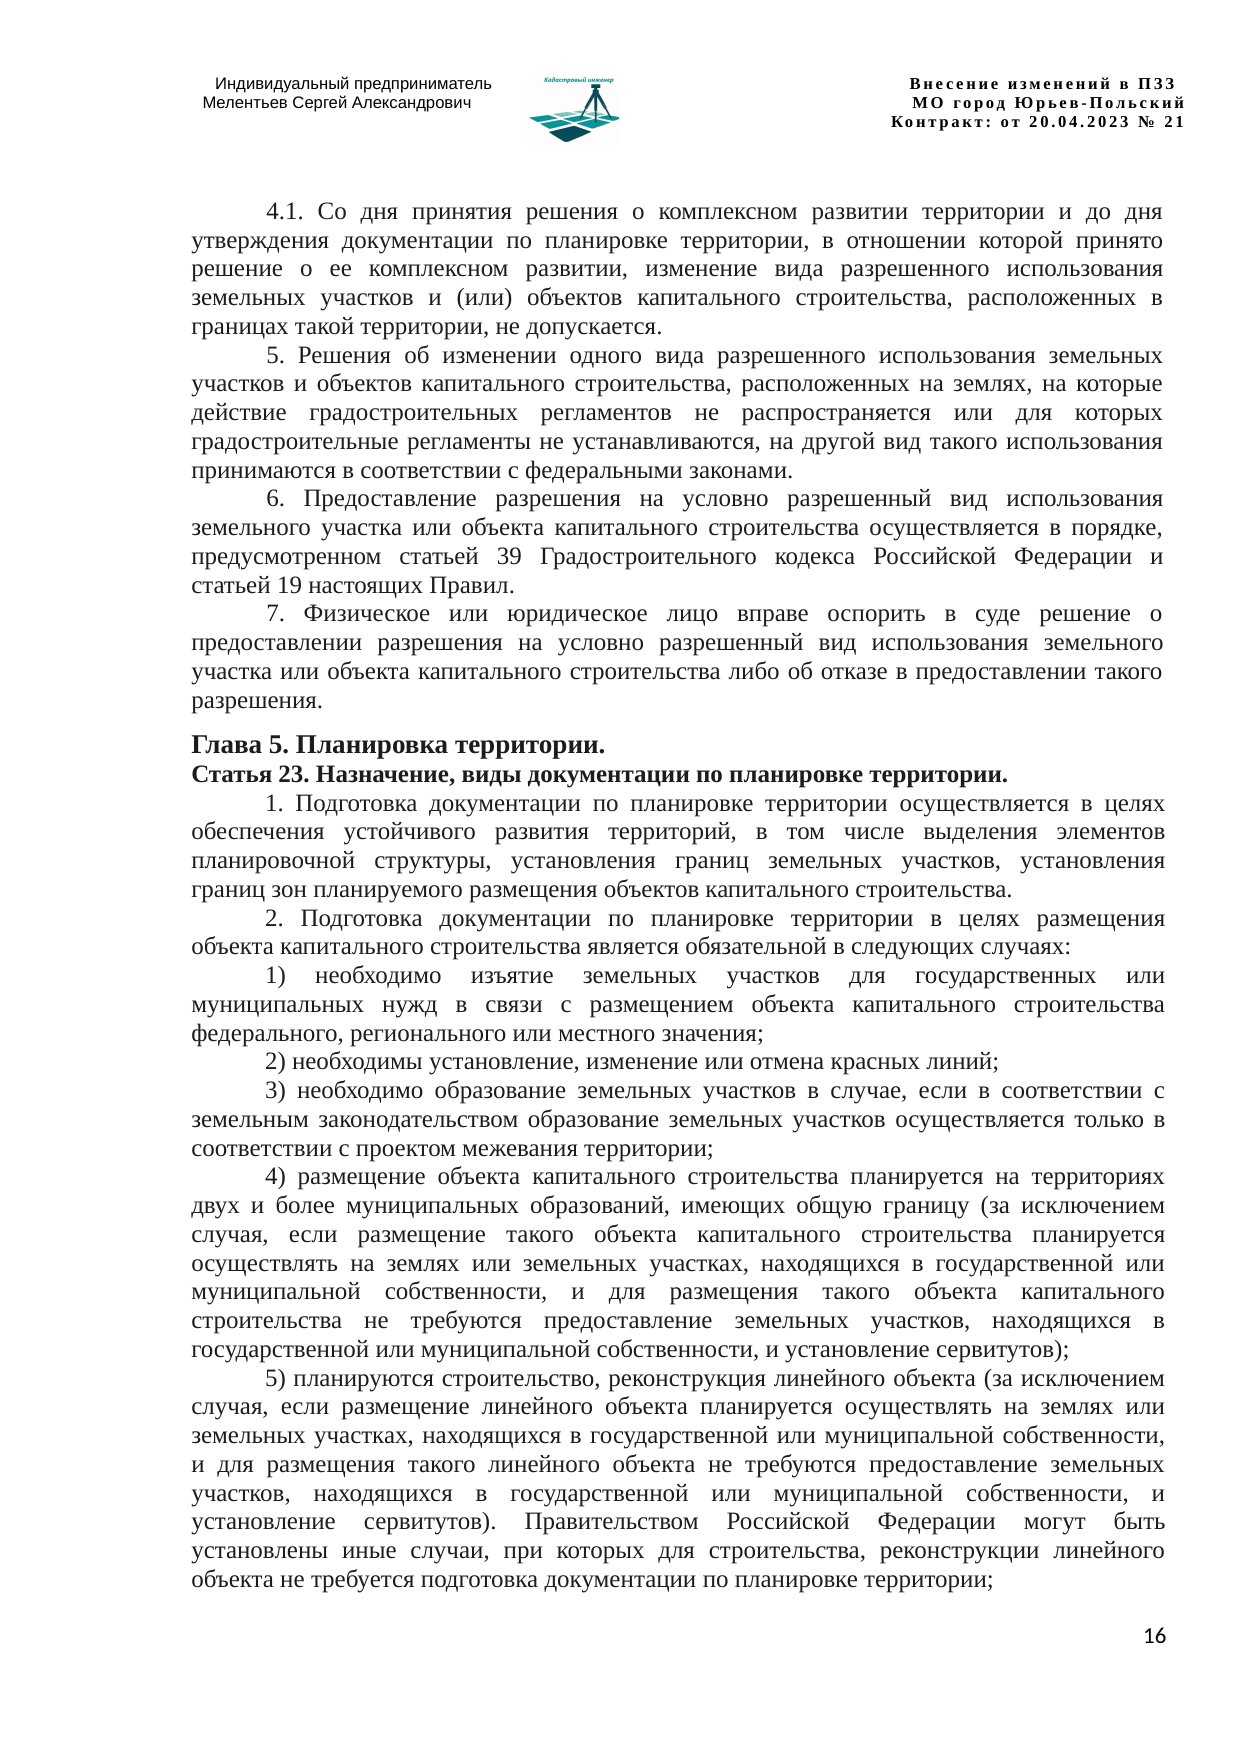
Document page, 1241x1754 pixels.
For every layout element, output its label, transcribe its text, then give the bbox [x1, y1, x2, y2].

text 1. Подготовка документации по планировке территории осуществляется в целях обеспечения устойчивого развития территорий, в том числе выделения элементов планировочной структуры, установления границ земельных участков, установления границ зон планируемого размещения объектов капитального строительства. [191, 788, 1166, 903]
picture [527, 73, 620, 145]
text 5. Решения об изменении одного вида разрешенного использования земельных участков и объектов капитального строительства, расположенных на землях, на которые действие градостроительных регламентов не распространяется или для которых градостроительные регламенты не устанавливаются, на другой вид такого использования принимаются в соответствии с федеральными законами. [191, 340, 1164, 483]
text 6. Предоставление разрешения на условно разрешенный вид использования земельного участка или объекта капитального строительства осуществляется в порядке, предусмотренном статьей 39 Градостроительного кодекса Российской Федерации и статьей 19 настоящих Правил. [191, 483, 1164, 598]
text 2. Подготовка документации по планировке территории в целях размещения объекта капитального строительства является обязательной в следующих случаях: [191, 903, 1166, 960]
text Глава 5. Планировка территории. [191, 728, 1166, 759]
text 2) необходимы установление, изменение или отмена красных линий; [191, 1046, 1166, 1075]
text 3) необходимо образование земельных участков в случае, если в соответствии с земельным законодательством образование земельных участков осуществляется только в соответствии с проектом межевания территории; [191, 1075, 1166, 1161]
text 7. Физическое или юридическое лицо вправе оспорить в суде решение о предоставлении разрешения на условно разрешенный вид использования земельного участка или объекта капитального строительства либо об отказе в предоставлении такого разрешения. [191, 598, 1164, 713]
text 4.1. Со дня принятия решения о комплексном развитии территории и до дня утверждения документации по планировке территории, в отношении которой принято решение о ее комплексном развитии, изменение вида разрешенного использования земельных участков и (или) объектов капитального строительства, расположенных в границах такой территории, не допускается. [191, 196, 1164, 340]
text Статья 23. Назначение, виды документации по планировке территории. [191, 759, 1166, 788]
text 1) необходимо изъятие земельных участков для государственных или муниципальных нужд в связи с размещением объекта капитального строительства федерального, регионального или местного значения; [191, 960, 1166, 1046]
text 5) планируются строительство, реконструкция линейного объекта (за исключением случая, если размещение линейного объекта планируется осуществлять на землях или земельных участках, находящихся в государственной или муниципальной собственности, и для размещения такого линейного объекта не требуются предоставление земельных участков, находящихся в государственной или муниципальной собственности, и установление сервитутов). Правительством Российской Федерации могут быть установлены иные случаи, при которых для строительства, реконструкции линейного объекта не требуется подготовка документации по планировке территории; [191, 1363, 1166, 1593]
text 4) размещение объекта капитального строительства планируется на территориях двух и более муниципальных образований, имеющих общую границу (за исключением случая, если размещение такого объекта капитального строительства планируется осуществлять на землях или земельных участках, находящихся в государственной или муниципальной собственности, и для размещения такого объекта капитального строительства не требуются предоставление земельных участков, находящихся в государственной или муниципальной собственности, и установление сервитутов); [191, 1161, 1166, 1363]
